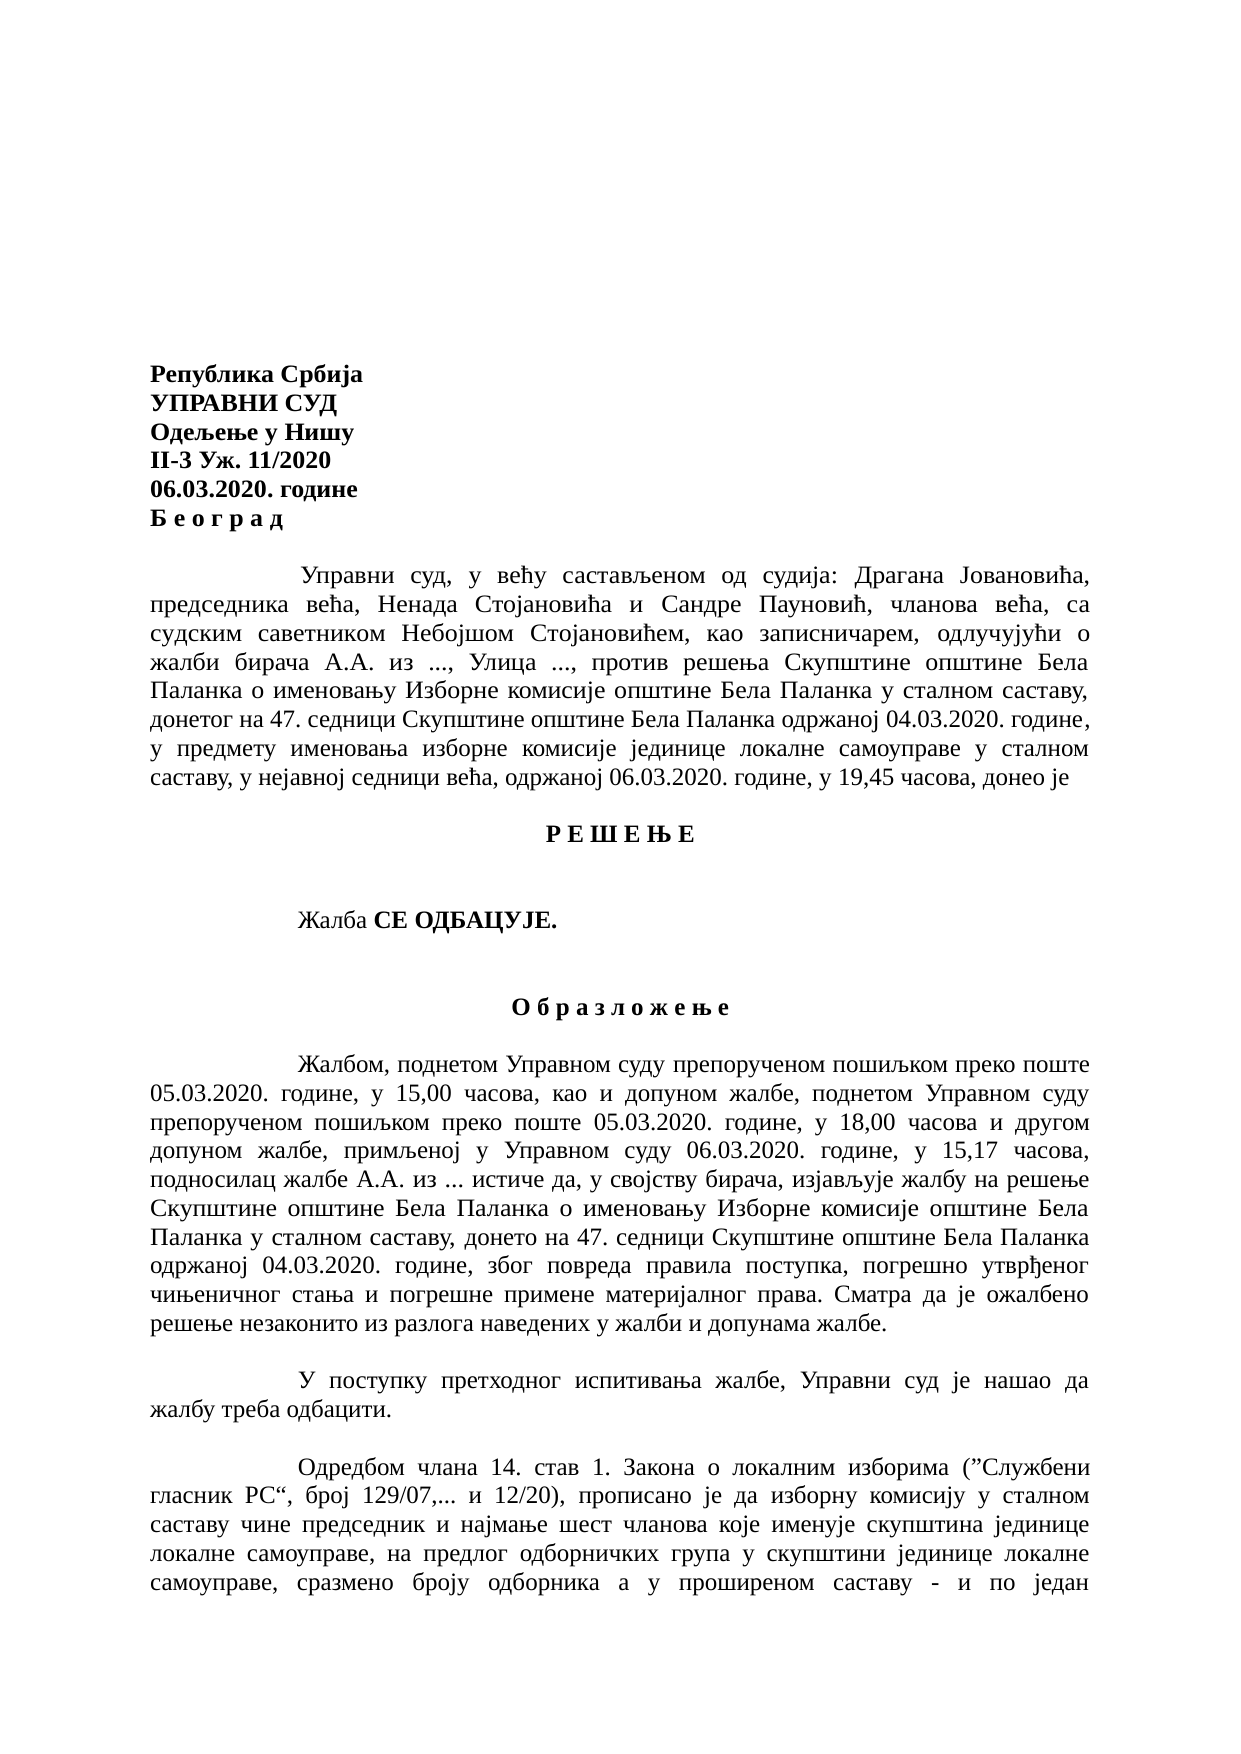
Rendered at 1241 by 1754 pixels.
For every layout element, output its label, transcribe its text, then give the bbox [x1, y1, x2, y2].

text Република Србија [150, 148, 1090, 388]
text УПРАВНИ СУД [150, 388, 1090, 417]
text О б р а з л о ж е њ е [150, 992, 1090, 1020]
text Одељење у Нишу [150, 417, 1090, 445]
text Б е о г р а д [150, 503, 1090, 532]
text У поступку претходног испитивања жалбе, Управни суд је нашао да жалбу треба одбацити. [150, 1365, 1090, 1423]
text Жалбом, поднетом Управном суду препорученом пошиљком преко поште 05.03.2020. године, у 15,00 часова, као и допуном жалбе, поднетом Управном суду препорученом пошиљком преко поште 05.03.2020. године, у 18,00 часова и другом допуном жалбе, примљеној у Управном суду 06.03.2020. године, у 15,17 часова, подносилац жалбе А.А. из ... истиче да, у својству бирача, изјављује жалбу на решење Скупштине општине Бела Паланка о именовању Изборне комисије општине Бела Паланка у сталном саставу, донето на 47. седници Скупштине општине Бела Паланка одржаној 04.03.2020. године, због повреда правила поступка, погрешно утврђеног чињеничног стања и погрешне примене материјалног права. Сматра да је ожалбено решење незаконито из разлога наведених у жалби и допунама жалбе. [150, 1049, 1090, 1337]
text Одредбом члана 14. став 1. Закона о локалним изборима (”Службени гласник РС“, број 129/07,... и 12/20), прописано је да изборну комисију у сталном саставу чине председник и најмање шест чланова које именује скупштина јединице локалне самоуправе, на предлог одборничких група у скупштини јединице локалне самоуправе, сразмено броју одборника а у проширеном саставу - и по један [150, 1452, 1090, 1595]
text 06.03.2020. године [150, 474, 1090, 503]
text Управни суд, у већу састављеном од судија: Драгана Јовановића, председника већа, Ненада Стојановића и Сандре Пауновић, чланова већа, са судским саветником Небојшом Стојановићем, као записничарем, одлучујући о жалби бирача А.А. из ..., Улица ..., против решења Скупштине општине Бела Паланка о именовању Изборне комисије општине Бела Паланка у сталном саставу, донетог на 47. седници Скупштине општине Бела Паланка одржаној 04.03.2020. године, у прeдмету именовања изборне комисије јединице локалне самоуправе у сталном саставу, у нејавној седници већа, одржаној 06.03.2020. године, у 19,45 часова, донео је [150, 560, 1090, 790]
text Жалба СЕ ОДБАЦУЈЕ. [150, 905, 1090, 934]
text Р Е Ш Е Њ Е [150, 819, 1090, 848]
text II-3 Уж. 11/2020 [150, 445, 1090, 474]
